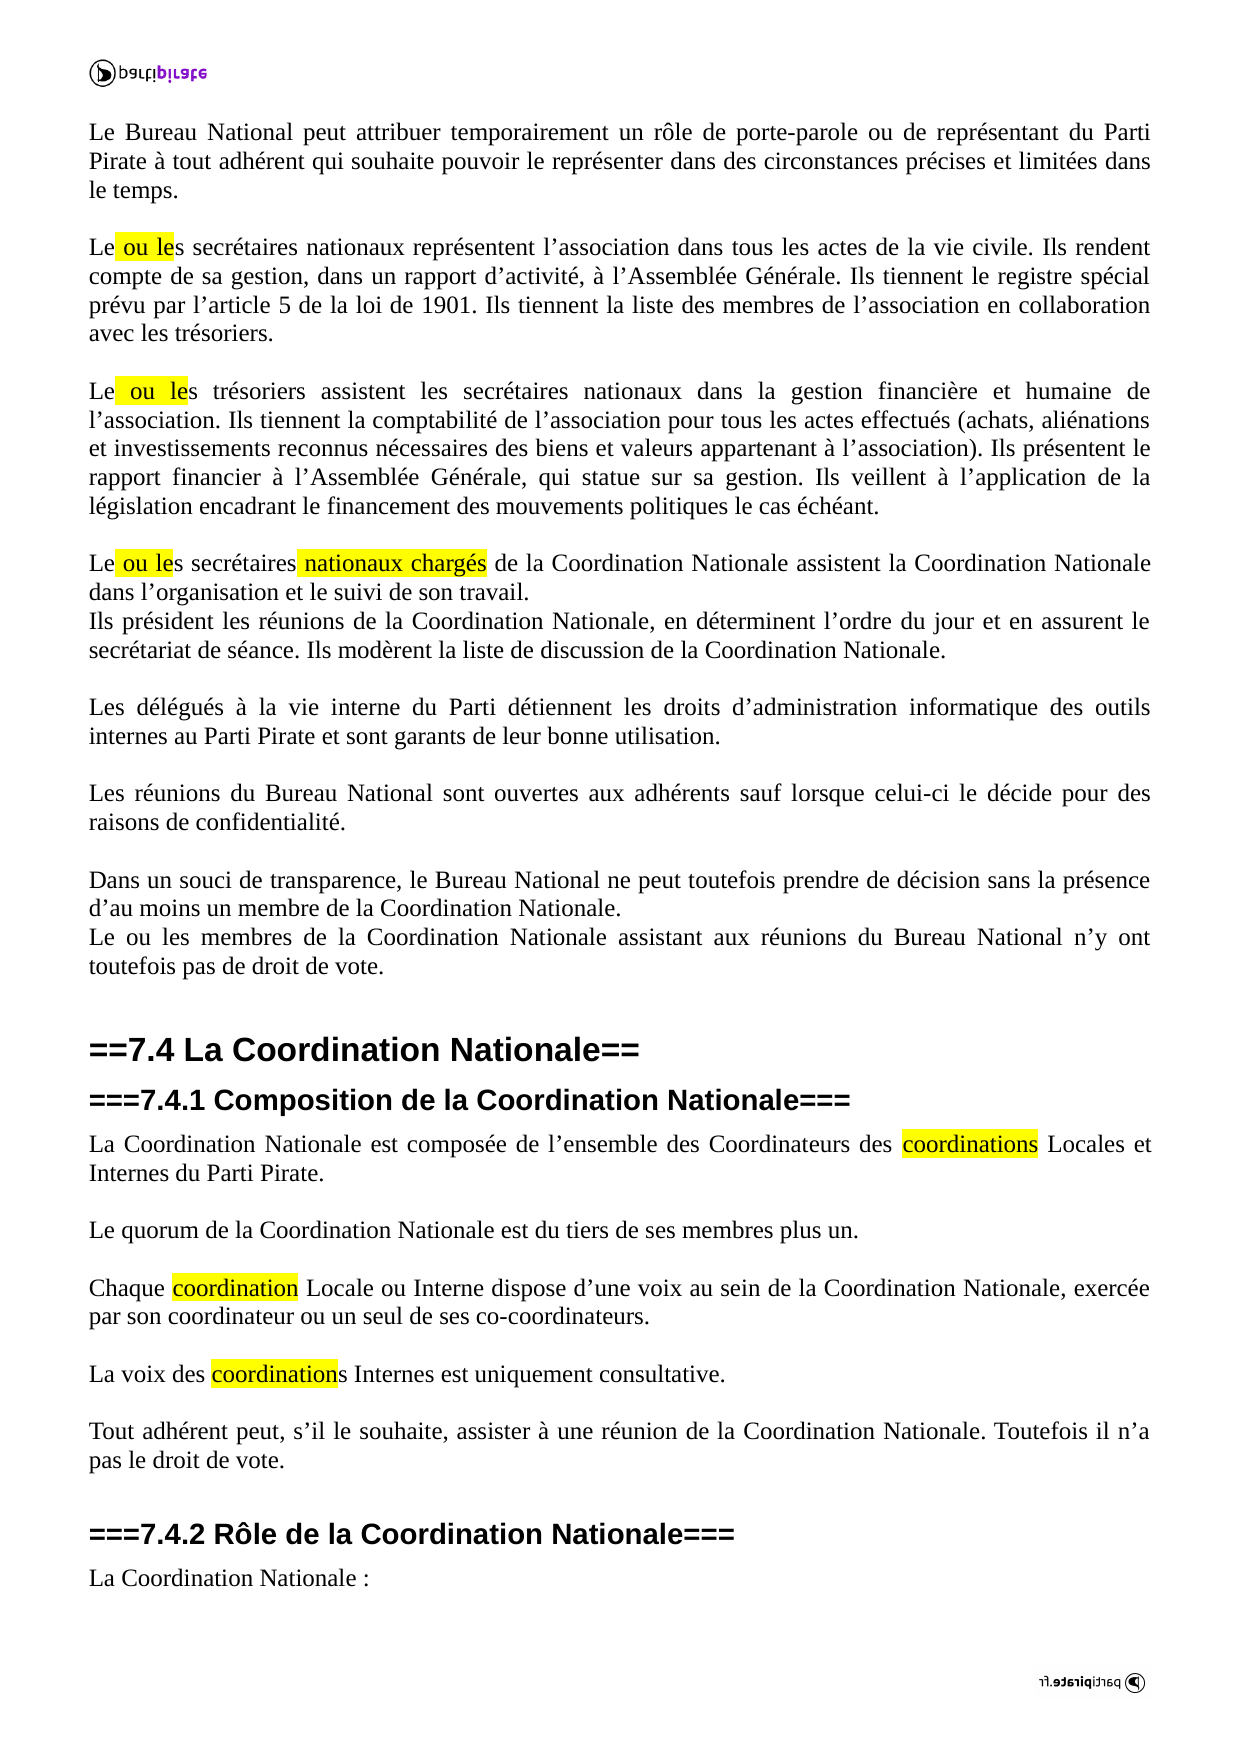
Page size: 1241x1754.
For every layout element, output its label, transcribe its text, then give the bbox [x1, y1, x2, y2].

text La Coordination Nationale : [88, 1563, 1152, 1592]
text La Coordination Nationale est composée de l’ensemble des Coordinateurs des coordinations Locales et Internes du Parti Pirate. [88, 1129, 1152, 1186]
text Le ou les secrétaires nationaux chargés de la Coordination Nationale assistent la Coordination Nationale dans l’organisation et le suivi de son travail. [88, 548, 1152, 606]
picture [88, 59, 207, 88]
picture [1033, 1666, 1152, 1700]
text Le Bureau National peut attribuer temporairement un rôle de porte-parole ou de représentant du Parti Pirate à tout adhérent qui souhaite pouvoir le représenter dans des circonstances précises et limitées dans le temps. [88, 117, 1152, 203]
text Tout adhérent peut, s’il le souhaite, assister à une réunion de la Coordination Nationale. Toutefois il n’a pas le droit de vote. [88, 1416, 1152, 1474]
text Les délégués à la vie interne du Parti détiennent les droits d’administration informatique des outils internes au Parti Pirate et sont garants de leur bonne utilisation. [88, 692, 1152, 750]
text Le quorum de la Coordination Nationale est du tiers de ses membres plus un. [88, 1215, 1152, 1244]
subtitle ===7.4.2 Rôle de la Coordination Nationale=== [88, 1517, 1152, 1551]
subtitle ==7.4 La Coordination Nationale== [88, 1029, 1152, 1068]
text Dans un souci de transparence, le Bureau National ne peut toutefois prendre de décision sans la présence d’au moins un membre de la Coordination Nationale. [88, 865, 1152, 922]
text Les réunions du Bureau National sont ouvertes aux adhérents sauf lorsque celui-ci le décide pour des raisons de confidentialité. [88, 778, 1152, 836]
text Le ou les trésoriers assistent les secrétaires nationaux dans la gestion financière et humaine de l’association. Ils tiennent la comptabilité de l’association pour tous les actes effectués (achats, aliénations et investissements reconnus nécessaires des biens et valeurs appartenant à l’association). Ils présentent le rapport financier à l’Assemblée Générale, qui statue sur sa gestion. Ils veillent à l’application de la législation encadrant le financement des mouvements politiques le cas échéant. [88, 376, 1152, 520]
text Le ou les membres de la Coordination Nationale assistant aux réunions du Bureau National n’y ont toutefois pas de droit de vote. [88, 922, 1152, 980]
text La voix des coordinations Internes est uniquement consultative. [88, 1359, 1152, 1388]
subtitle ===7.4.1 Composition de la Coordination Nationale=== [88, 1083, 1152, 1116]
text Chaque coordination Locale ou Interne dispose d’une voix au sein de la Coordination Nationale, exercée par son coordinateur ou un seul de ses co-coordinateurs. [88, 1273, 1152, 1330]
text Ils président les réunions de la Coordination Nationale, en déterminent l’ordre du jour et en assurent le secrétariat de séance. Ils modèrent la liste de discussion de la Coordination Nationale. [88, 606, 1152, 663]
text Le ou les secrétaires nationaux représentent l’association dans tous les actes de la vie civile. Ils rendent compte de sa gestion, dans un rapport d’activité, à l’Assemblée Générale. Ils tiennent le registre spécial prévu par l’article 5 de la loi de 1901. Ils tiennent la liste des membres de l’association en collaboration avec les trésoriers. [88, 232, 1152, 347]
